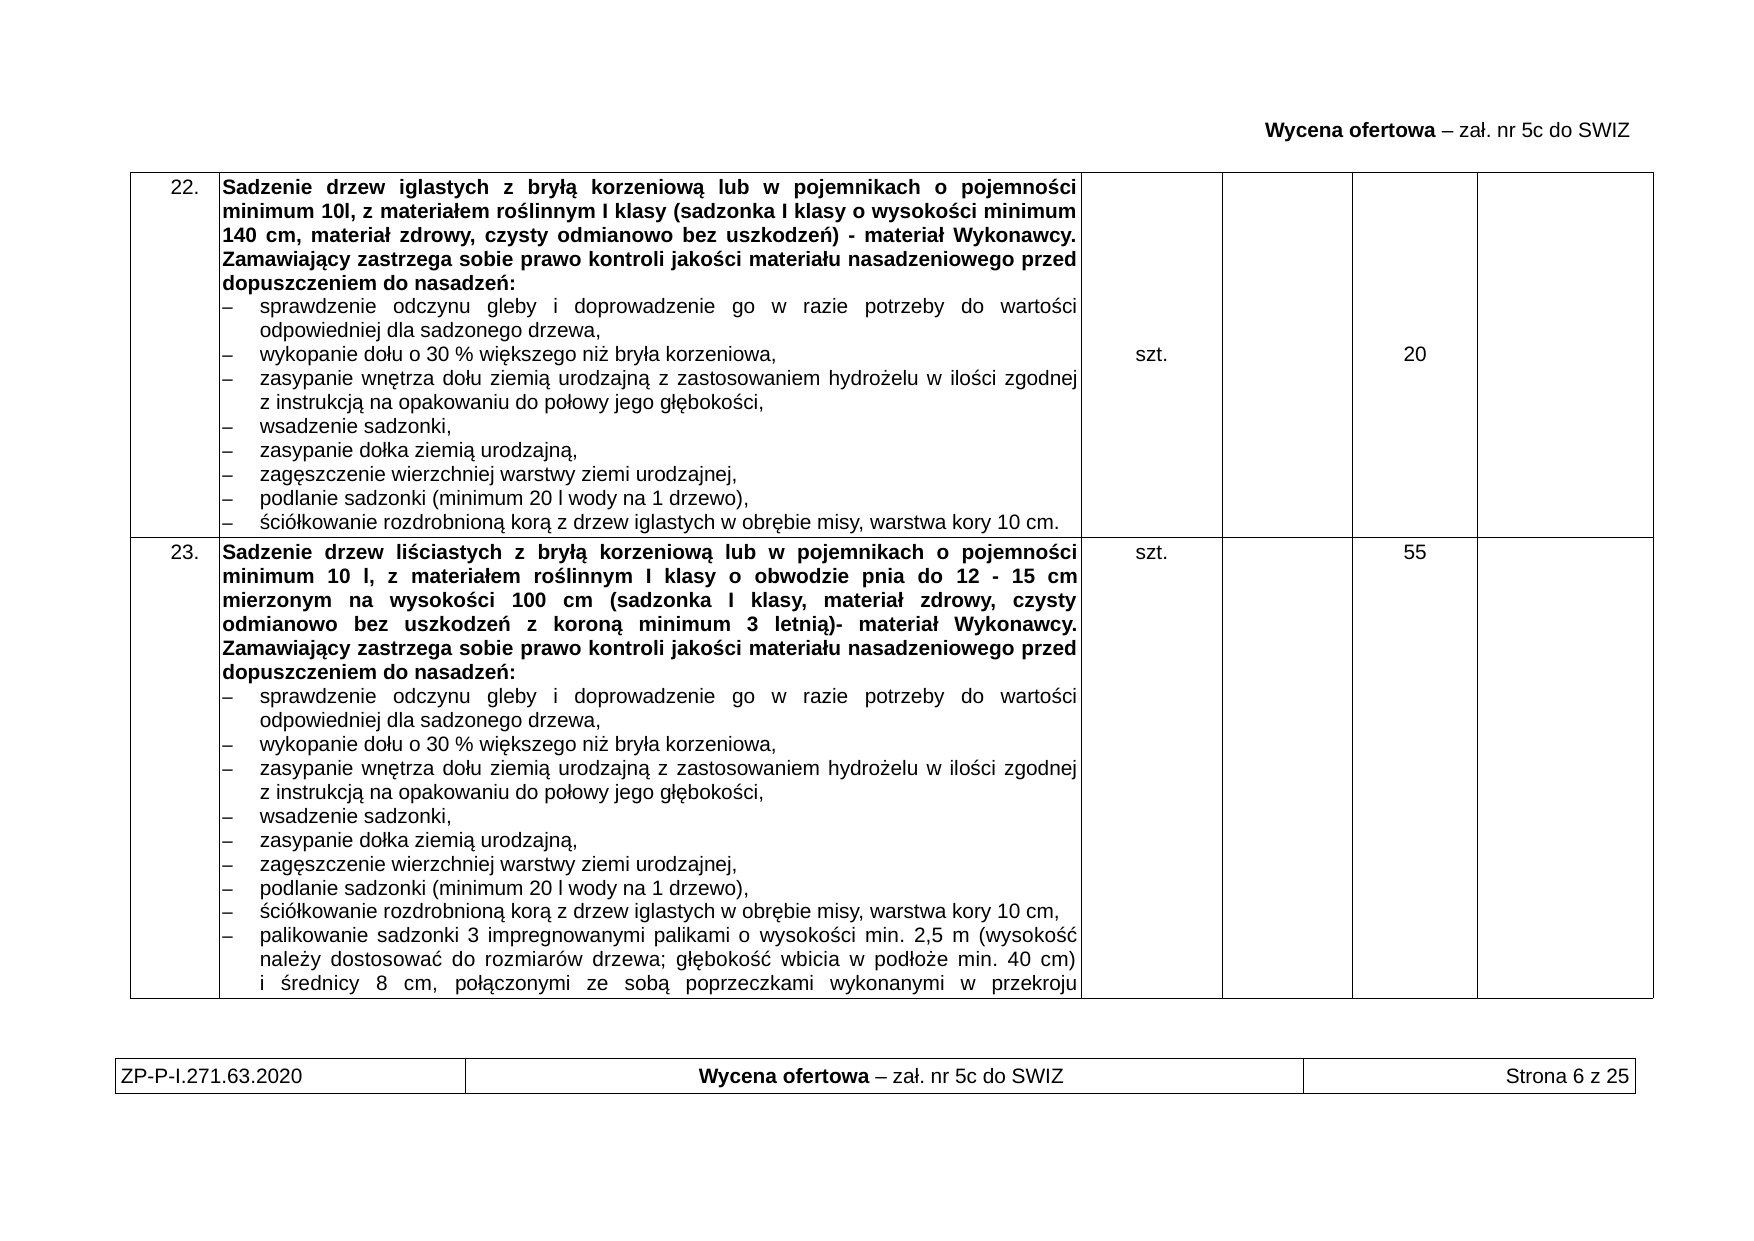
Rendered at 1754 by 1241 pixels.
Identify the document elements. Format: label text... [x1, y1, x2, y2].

table_cell Sadzenie drzew iglastych z bryłą korzeniową lub w pojemnikach o pojemności minimum 10l, z materiałem roślinnym I klasy (sadzonka I klasy o wysokości minimum 140 cm, materiał zdrowy, czysty odmianowo bez uszkodzeń) - materiał Wykonawcy. Zamawiający zastrzega sobie prawo kontroli jakości materiału nasadzeniowego przed dopuszczeniem do nasadzeń: sprawdzenie odczynu gleby i doprowadzenie go w razie potrzeby do wartości odpowiedniej dla sadzonego drzewa, wykopanie dołu o 30 % większego niż bryła korzeniowa, zasypanie wnętrza dołu ziemią urodzajną z zastosowaniem hydrożelu w ilości zgodnej z instrukcją na opakowaniu do połowy jego głębokości, wsadzenie sadzonki, zasypanie dołka ziemią urodzajną, zagęszczenie wierzchniej warstwy ziemi urodzajnej, podlanie sadzonki (minimum 20 l wody na 1 drzewo), ściółkowanie rozdrobnioną korą z drzew iglastych w obrębie misy, warstwa kory 10 cm. [220, 173, 1081, 537]
table_cell [1478, 538, 1653, 998]
table_cell [1478, 173, 1653, 537]
table_cell [131, 538, 219, 998]
table_cell [1223, 538, 1352, 998]
table_cell 55 [1353, 538, 1477, 998]
table_cell [131, 173, 219, 537]
table_cell szt. [1082, 538, 1222, 998]
table_cell [1223, 173, 1352, 537]
table_cell Sadzenie drzew liściastych z bryłą korzeniową lub w pojemnikach o pojemności minimum 10 l, z materiałem roślinnym I klasy o obwodzie pnia do 12 - 15 cm mierzonym na wysokości 100 cm (sadzonka I klasy, materiał zdrowy, czysty odmianowo bez uszkodzeń z koroną minimum 3 letnią)- materiał Wykonawcy. Zamawiający zastrzega sobie prawo kontroli jakości materiału nasadzeniowego przed dopuszczeniem do nasadzeń: sprawdzenie odczynu gleby i doprowadzenie go w razie potrzeby do wartości odpowiedniej dla sadzonego drzewa, wykopanie dołu o 30 % większego niż bryła korzeniowa, zasypanie wnętrza dołu ziemią urodzajną z zastosowaniem hydrożelu w ilości zgodnej z instrukcją na opakowaniu do połowy jego głębokości, wsadzenie sadzonki, zasypanie dołka ziemią urodzajną, zagęszczenie wierzchniej warstwy ziemi urodzajnej, podlanie sadzonki (minimum 20 l wody na 1 drzewo), ściółkowanie rozdrobnioną korą z drzew iglastych w obrębie misy, warstwa kory 10 cm, palikowanie sadzonki 3 impregnowanymi palikami o wysokości min. 2,5 m (wysokość należy dostosować do rozmiarów drzewa; głębokość wbicia w podłoże min. 40 cm) i średnicy 8 cm, połączonymi ze sobą poprzeczkami wykonanymi w przekroju [220, 538, 1081, 998]
table_cell szt. [1082, 173, 1222, 537]
table_cell 20 [1353, 173, 1477, 537]
